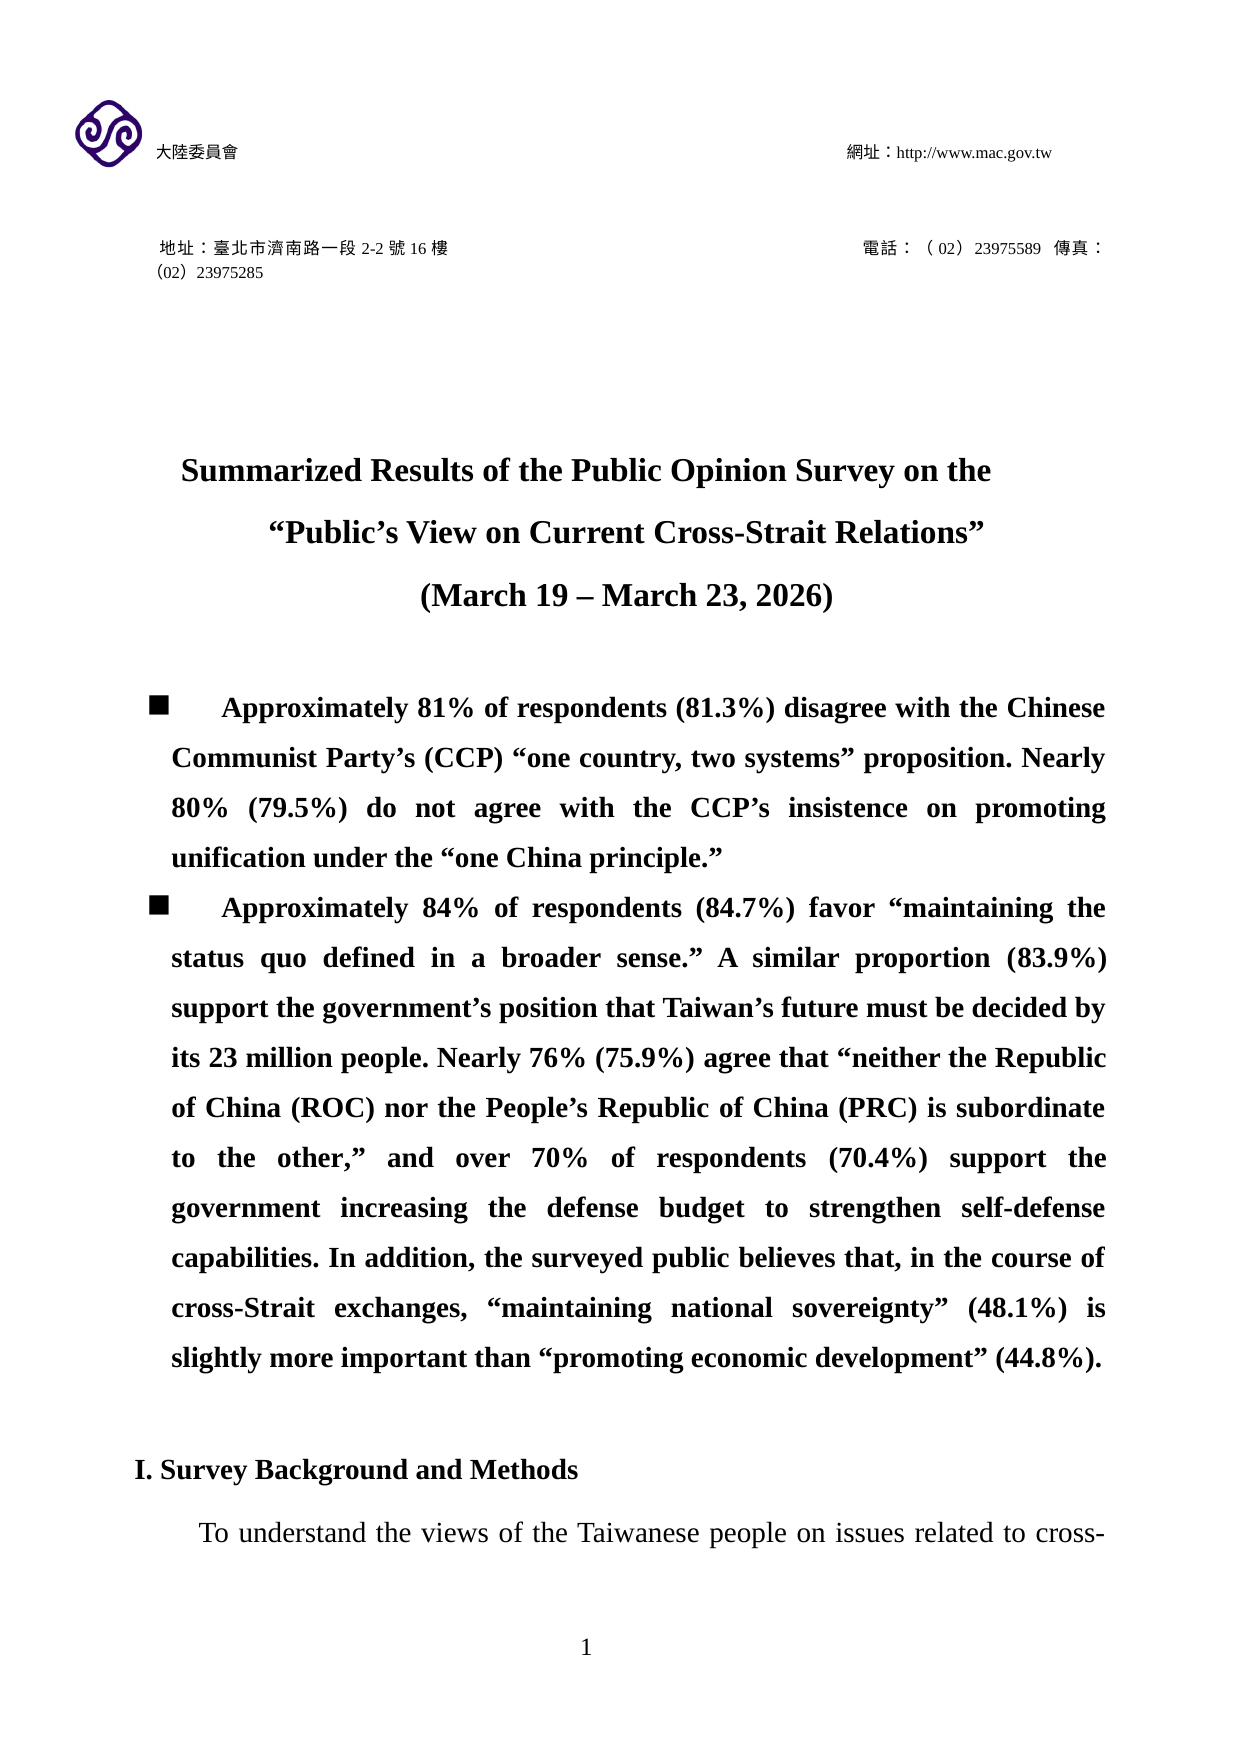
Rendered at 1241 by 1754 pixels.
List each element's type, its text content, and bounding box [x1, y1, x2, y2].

text (March 19 – March 23, 2026) [146, 552, 1107, 615]
text Summarized Results of the Public Opinion Survey on the [71, 427, 1101, 490]
text To understand the views of the Taiwanese people on issues related to cross- [149, 1490, 1107, 1552]
text 大陸委員會 網址：http://www.mac.gov.tw [59, 91, 1107, 181]
list Approximately 81% of respondents (81.3%) disagree with the Chinese Communist Party’s (CCP) “one country, two systems” proposition. Nearly 80% (79.5%) do not agree with the CCP’s insistence on promoting unification under the “one China principle.” [146, 677, 1107, 877]
list Approximately 84% of respondents (84.7%) favor “maintaining the status quo defined in a broader sense.” A similar proportion (83.9%) support the government’s position that Taiwan’s future must be decided by its 23 million people. Nearly 76% (75.9%) agree that “neither the Republic of China (ROC) nor the People’s Republic of China (PRC) is subordinate to the other,” and over 70% of respondents (70.4%) support the government increasing the defense budget to strengthen self-defense capabilities. In addition, the surveyed public believes that, in the course of cross-Strait exchanges, “maintaining national sovereignty” (48.1%) is slightly more important than “promoting economic development” (44.8%). [146, 877, 1107, 1377]
text “Public’s View on Current Cross-Strait Relations” [146, 490, 1107, 552]
text 地址：臺北市濟南路一段2-2號16樓 電話：（02）23975589 傳真：（02）23975285 [146, 235, 1107, 283]
text I. Survey Background and Methods [71, 1427, 1107, 1490]
